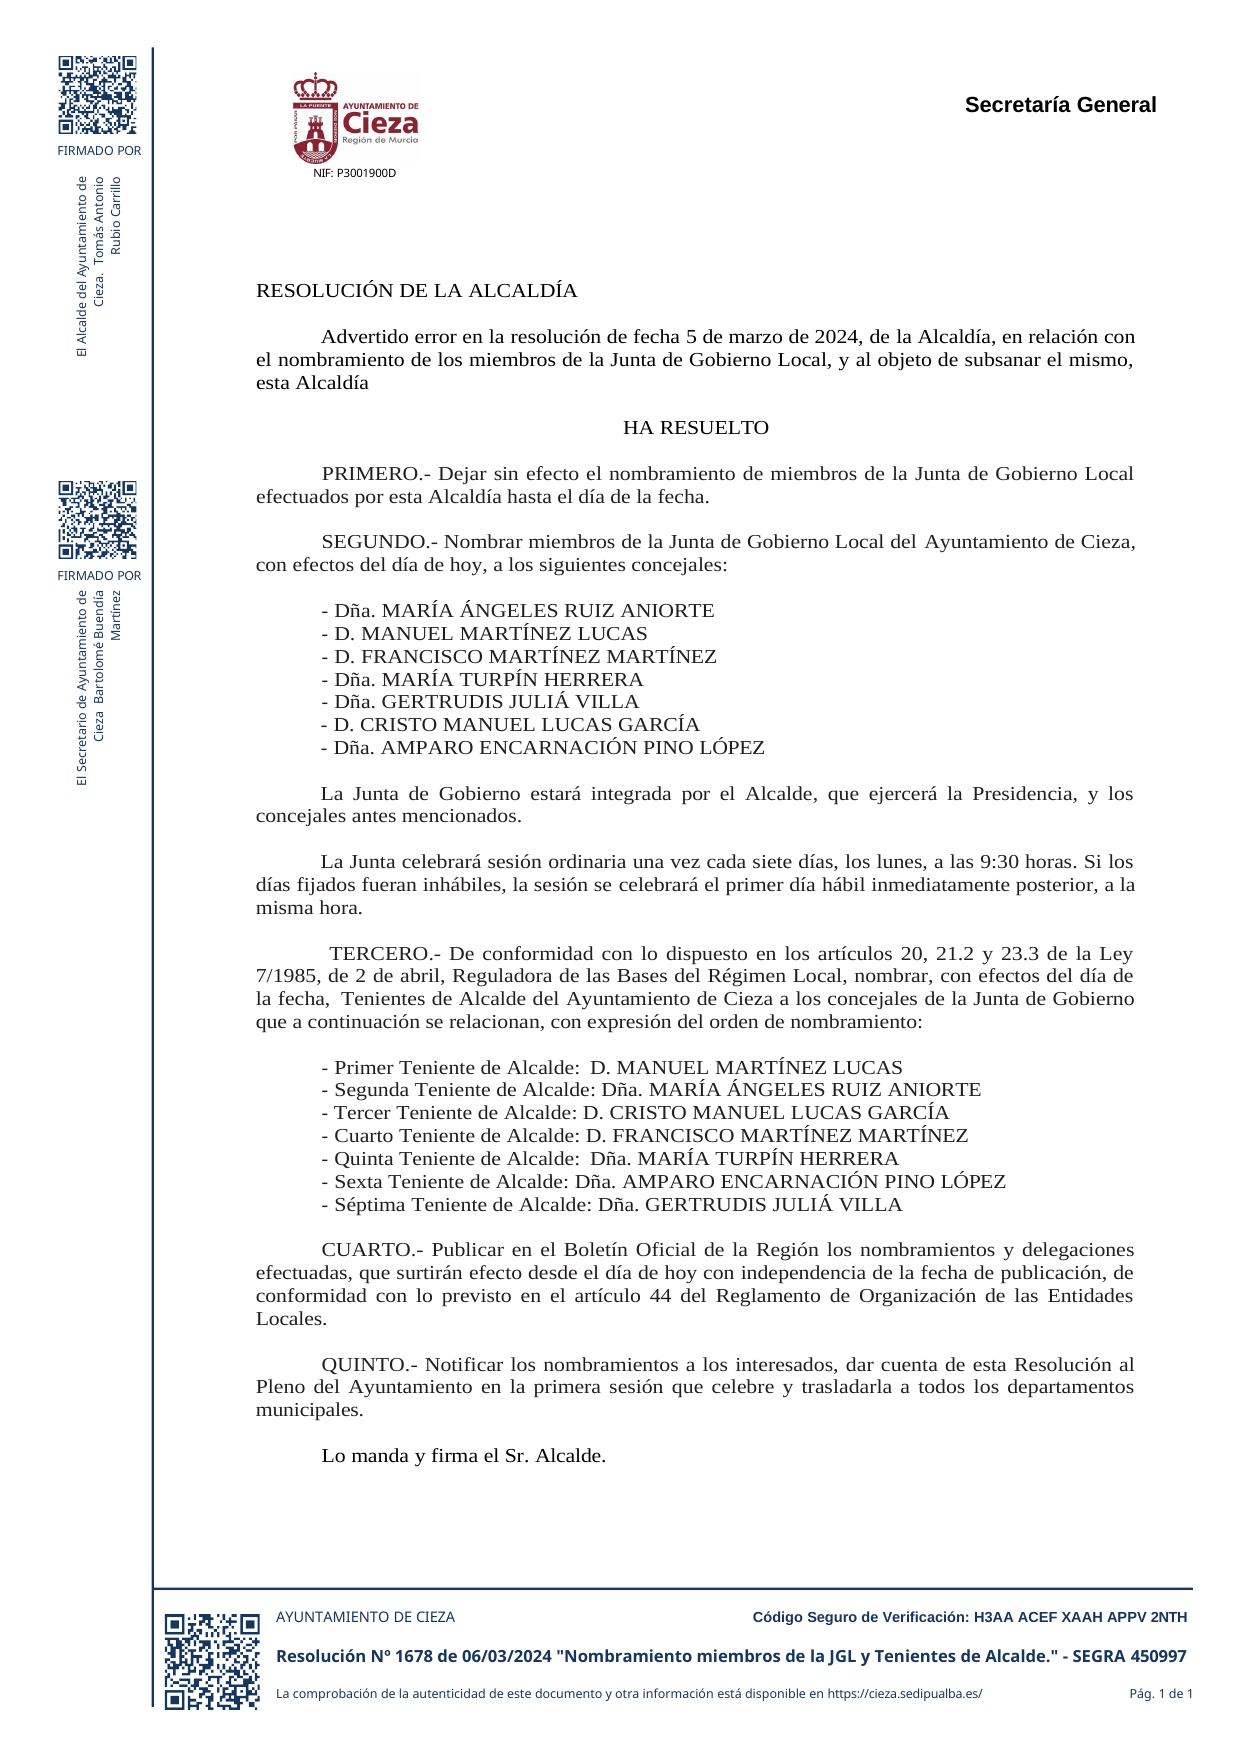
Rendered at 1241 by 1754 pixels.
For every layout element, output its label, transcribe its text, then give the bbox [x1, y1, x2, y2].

list Dña. MARÍA ÁNGELES RUIZ ANIORTE [321, 599, 1205, 622]
list Sexta Teniente de Alcalde: Dña. AMPARO ENCARNACIÓN PINO LÓPEZ [321, 1170, 1205, 1193]
text CUARTO.- Publicar en el Boletín Oficial de la Región los nombramientos y delegaciones efectuadas, que surtirán efecto desde el día de hoy con independencia de la fecha de publicación, de conformidad con lo previsto en el artículo 44 del Reglamento de Organización de las Entidades Locales. [256, 1238, 1136, 1329]
text Lo manda y firma el Sr. Alcalde. [321, 1444, 1205, 1467]
text La comprobación de la autenticidad de este documento y otra información está disponible en https://cieza.sedipualba.es/ Pág. 1 de 1 [276, 1685, 1205, 1702]
picture [164, 1614, 260, 1710]
list Séptima Teniente de Alcalde: Dña. GERTRUDIS JULIÁ VILLA [321, 1193, 1205, 1215]
text SEGUNDO.- Nombrar miembros de la Junta de Gobierno Local del Ayuntamiento de Cieza, con efectos del día de hoy, a los siguientes concejales: [256, 531, 1136, 576]
title Secretaría General [965, 91, 1205, 117]
text QUINTO.- Notificar los nombramientos a los interesados, dar cuenta de esta Resolución al Pleno del Ayuntamiento en la primera sesión que celebre y trasladarla a todos los departamentos municipales. [256, 1352, 1136, 1421]
text FIRMADO POR [57, 567, 142, 584]
list Dña. AMPARO ENCARNACIÓN PINO LÓPEZ [321, 736, 1205, 759]
list Dña. MARÍA TURPÍN HERRERA [321, 667, 1205, 690]
list Cuarto Teniente de Alcalde: D. FRANCISCO MARTÍNEZ MARTÍNEZ [321, 1124, 1205, 1147]
list Primer Teniente de Alcalde: D. MANUEL MARTÍNEZ LUCAS [321, 1056, 1205, 1078]
picture [58, 56, 137, 134]
picture [292, 72, 422, 164]
text NIF: P3001900D [313, 165, 425, 181]
picture [58, 481, 137, 559]
text El Secretario de Ayuntamiento de Cieza Bartolomé Buendía Martínez [73, 591, 120, 808]
subtitle HA RESUELTO [187, 416, 1205, 439]
text PRIMERO.- Dejar sin efecto el nombramiento de miembros de la Junta de Gobierno Local efectuados por esta Alcaldía hasta el día de la fecha. [256, 462, 1136, 508]
text La Junta de Gobierno estará integrada por el Alcalde, que ejercerá la Presidencia, y los concejales antes mencionados. [256, 782, 1135, 827]
list Quinta Teniente de Alcalde: Dña. MARÍA TURPÍN HERRERA [321, 1147, 1205, 1170]
list Tercer Teniente de Alcalde: D. CRISTO MANUEL LUCAS GARCÍA [321, 1101, 1205, 1124]
text La Junta celebrará sesión ordinaria una vez cada siete días, los lunes, a las 9:30 horas. Si los días fijados fueran inhábiles, la sesión se celebrará el primer día hábil inmediatamente posterior, a la misma hora. [256, 850, 1136, 919]
subtitle D. CRISTO MANUEL LUCAS GARCÍA [321, 713, 1205, 736]
list Segunda Teniente de Alcalde: Dña. MARÍA ÁNGELES RUIZ ANIORTE [321, 1078, 1205, 1101]
subtitle D. MANUEL MARTÍNEZ LUCAS [321, 622, 1205, 645]
list D. FRANCISCO MARTÍNEZ MARTÍNEZ [321, 645, 1205, 667]
text Resolución Nº 1678 de 06/03/2024 "Nombramiento miembros de la JGL y Tenientes de Alcalde." - SEGRA 450997 [276, 1644, 1205, 1667]
text TERCERO.- De conformidad con lo dispuesto en los artículos 20, 21.2 y 23.3 de la Ley 7/1985, de 2 de abril, Reguladora de las Bases del Régimen Local, nombrar, con efectos del día de la fecha, Tenientes de Alcalde del Ayuntamiento de Cieza a los concejales de la Junta de Gobierno que a continuación se relacionan, con expresión del orden de nombramiento: [256, 941, 1135, 1033]
text Advertido error en la resolución de fecha 5 de marzo de 2024, de la Alcaldía, en relación con el nombramiento de los miembros de la Junta de Gobierno Local, y al objeto de subsanar el mismo, esta Alcaldía [256, 325, 1136, 393]
subtitle RESOLUCIÓN DE LA ALCALDÍA [256, 279, 1205, 302]
text El Alcalde del Ayuntamiento de Cieza. Tomás Antonio Rubio Carrillo [73, 177, 120, 384]
text AYUNTAMIENTO DE CIEZA Código Seguro de Verificación: H3AA ACEF XAAH APPV 2NTH [276, 1607, 1205, 1627]
list Dña. GERTRUDIS JULIÁ VILLA [321, 690, 1205, 713]
text FIRMADO POR [57, 142, 142, 159]
